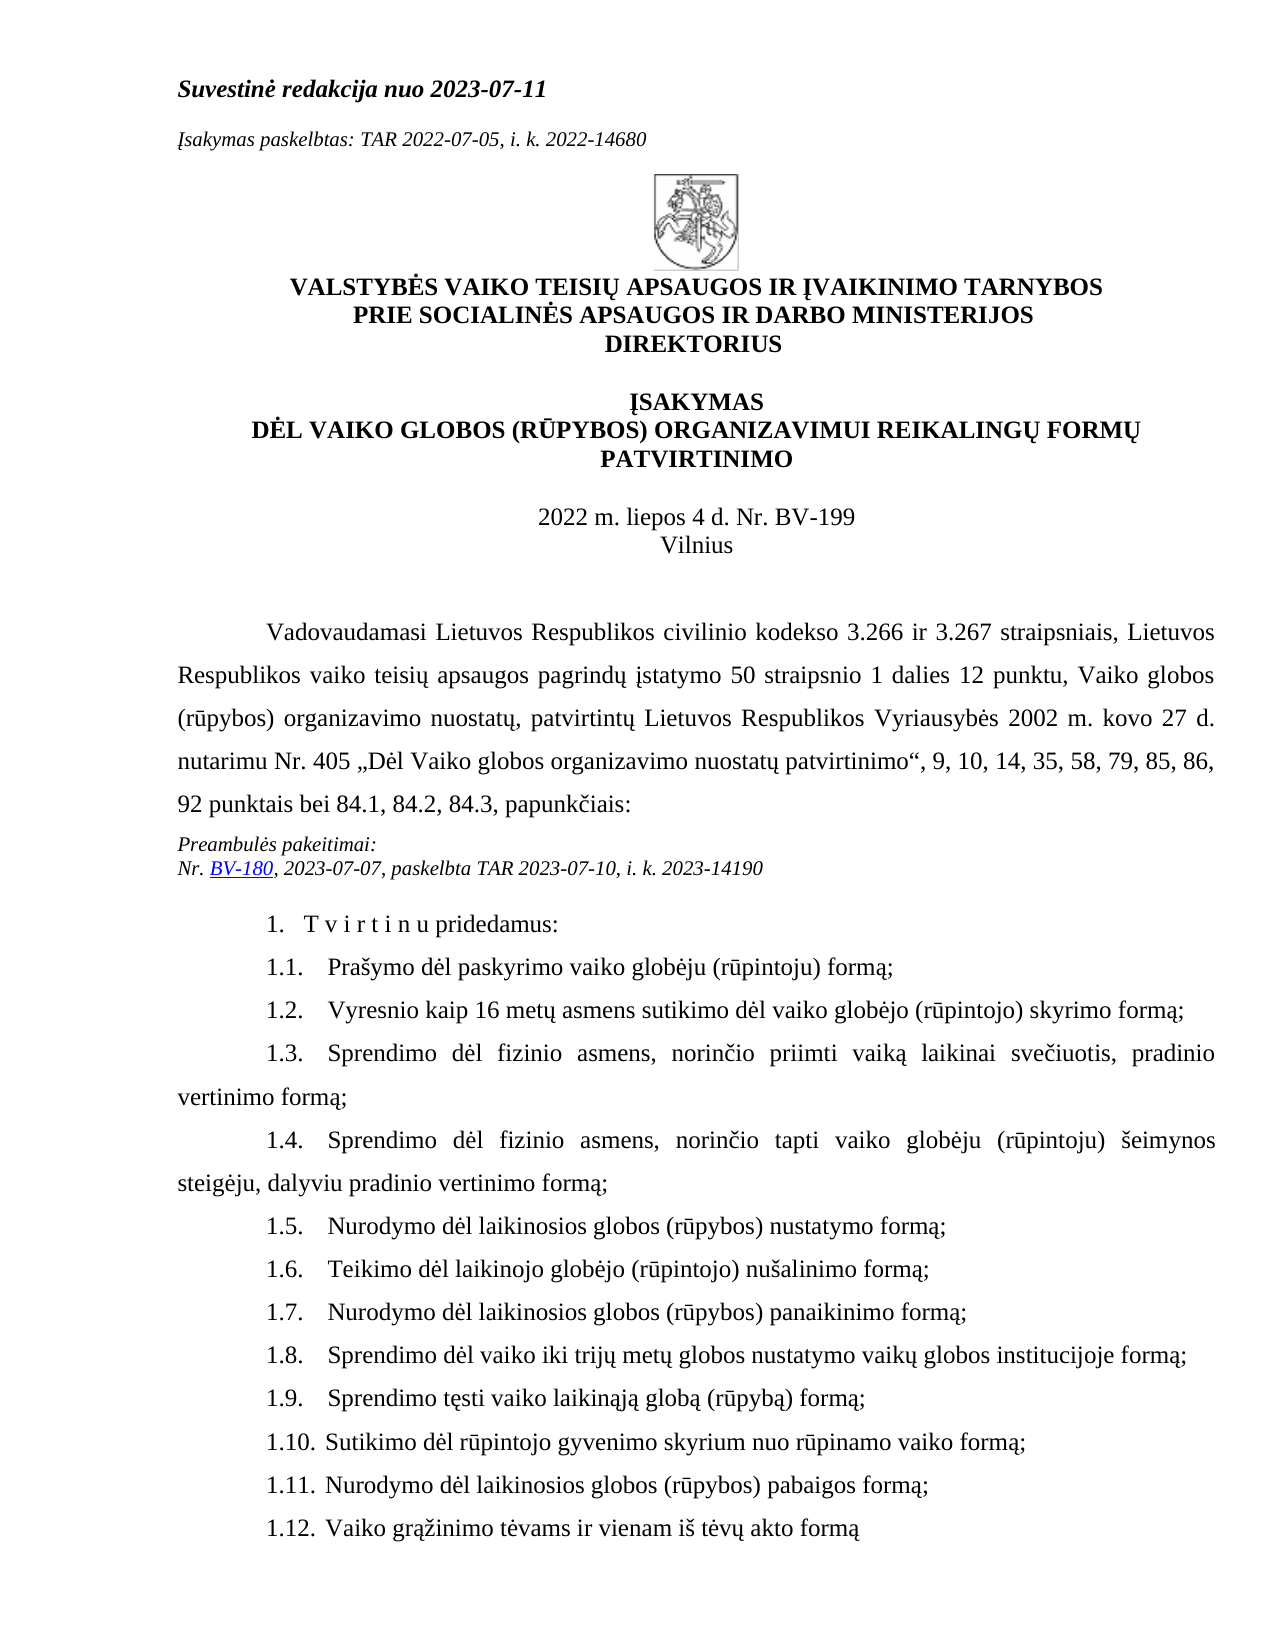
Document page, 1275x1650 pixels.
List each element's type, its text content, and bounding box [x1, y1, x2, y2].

text 1.9. Sprendimo tęsti vaiko laikinąją globą (rūpybą) formą; [177, 1383, 1216, 1412]
text 1.5. Nurodymo dėl laikinosios globos (rūpybos) nustatymo formą; [177, 1211, 1216, 1240]
text 1. T v i r t i n u pridedamus: [266, 909, 1216, 938]
text 1.4. Sprendimo dėl fizinio asmens, norinčio tapti vaiko globėju (rūpintoju) šeimynos steigėju, dalyviu pradinio vertinimo formą; [177, 1125, 1216, 1197]
text 1.11. Nurodymo dėl laikinosios globos (rūpybos) pabaigos formą; [177, 1470, 1216, 1498]
text Vilnius [177, 530, 1216, 559]
text 1.10. Sutikimo dėl rūpintojo gyvenimo skyrium nuo rūpinamo vaiko formą; [177, 1427, 1216, 1455]
text Suvestinė redakcija nuo 2023-07-11 [177, 74, 1216, 102]
text DIREKTORIUS [177, 329, 1216, 358]
text Preambulės pakeitimai: [177, 832, 1216, 856]
text 1.2. Vyresnio kaip 16 metų asmens sutikimo dėl vaiko globėjo (rūpintojo) skyrimo formą; [177, 995, 1216, 1024]
text DĖL VAIKO GLOBOS (RŪPYBOS) ORGANIZAVIMUI REIKALINGŲ FORMŲ PATVIRTINIMO [177, 415, 1216, 473]
text 1.12. Vaiko grąžinimo tėvams ir vienam iš tėvų akto formą [177, 1513, 1216, 1542]
text 2022 m. liepos 4 d. Nr. BV-199 [177, 502, 1216, 530]
text 1.3. Sprendimo dėl fizinio asmens, norinčio priimti vaiką laikinai svečiuotis, pradinio vertinimo formą; [177, 1038, 1216, 1110]
text 1.7. Nurodymo dėl laikinosios globos (rūpybos) panaikinimo formą; [177, 1297, 1216, 1326]
text ĮSAKYMAS [177, 387, 1216, 415]
text Nr. BV-180, 2023-07-07, paskelbta TAR 2023-07-10, i. k. 2023-14190 [177, 856, 1216, 880]
text VALSTYBĖS VAIKO TEISIŲ APSAUGOS IR ĮVAIKINIMO TARNYBOS [177, 272, 1216, 300]
text 1.6. Teikimo dėl laikinojo globėjo (rūpintojo) nušalinimo formą; [177, 1254, 1216, 1283]
text Vadovaudamasi Lietuvos Respublikos civilinio kodekso 3.266 ir 3.267 straipsniais, Lietuvos Respublikos vaiko teisių apsaugos pagrindų įstatymo 50 straipsnio 1 dalies 12 punktu, Vaiko globos (rūpybos) organizavimo nuostatų, patvirtintų Lietuvos Respublikos Vyriausybės 2002 m. kovo 27 d. nutarimu Nr. 405 „Dėl Vaiko globos organizavimo nuostatų patvirtinimo“, 9, 10, 14, 35, 58, 79, 85, 86, 92 punktais bei 84.1, 84.2, 84.3, papunkčiais: [177, 617, 1216, 818]
text 1.1. Prašymo dėl paskyrimo vaiko globėju (rūpintoju) formą; [177, 952, 1216, 981]
text Įsakymas paskelbtas: TAR 2022-07-05, i. k. 2022-14680 [177, 127, 1216, 151]
text PRIE SOCIALINĖS APSAUGOS IR DARBO MINISTERIJOS [177, 300, 1216, 329]
text 1.8. Sprendimo dėl vaiko iki trijų metų globos nustatymo vaikų globos institucijoje formą; [177, 1340, 1216, 1369]
